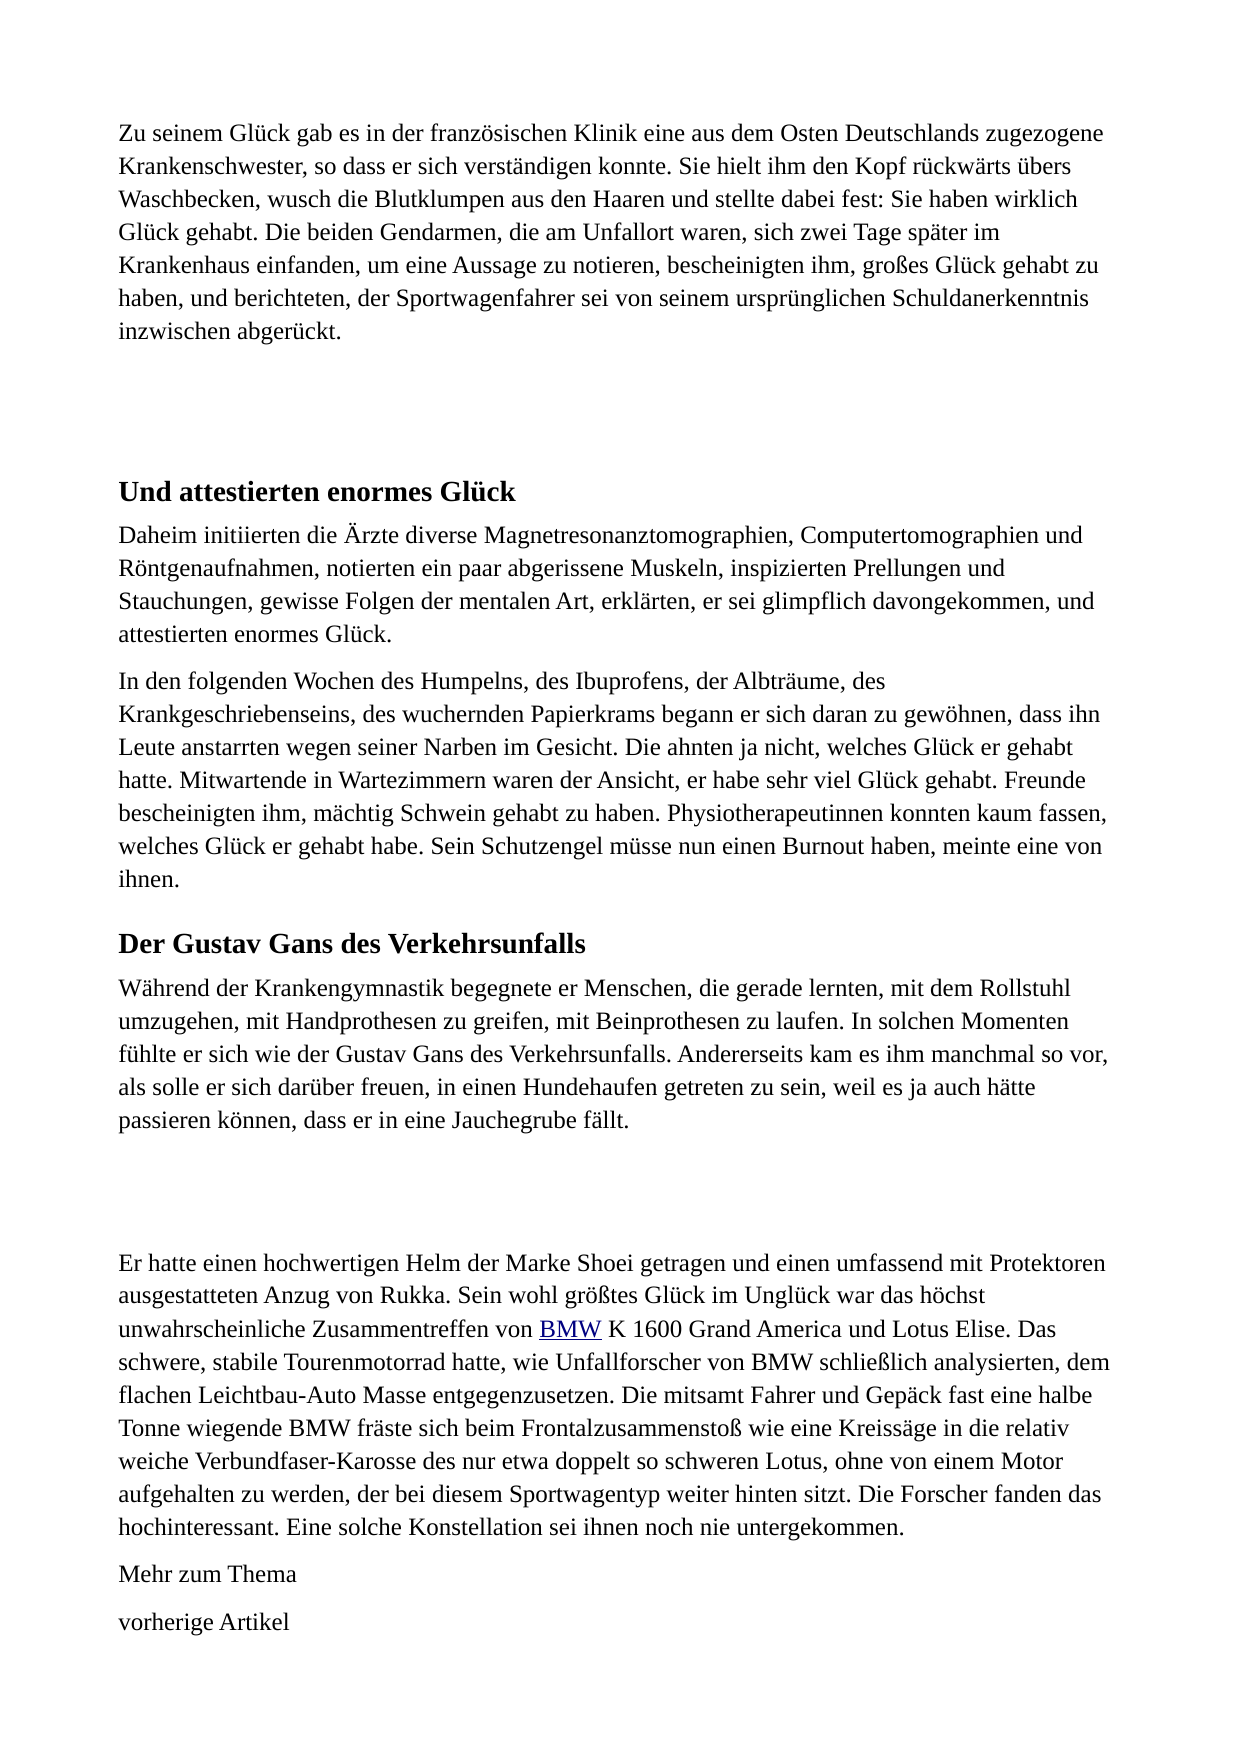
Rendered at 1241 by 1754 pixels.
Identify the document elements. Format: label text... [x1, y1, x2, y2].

text Mehr zum Thema [118, 1559, 1122, 1588]
subtitle Und attestierten enormes Glück [118, 474, 1122, 507]
text Während der Krankengymnastik begegnete er Menschen, die gerade lernten, mit dem Rollstuhl umzugehen, mit Handprothesen zu greifen, mit Beinprothesen zu laufen. In solchen Momenten fühlte er sich wie der Gustav Gans des Verkehrsunfalls. Andererseits kam es ihm manchmal so vor, als solle er sich darüber freuen, in einen Hundehaufen getreten zu sein, weil es ja auch hätte passieren können, dass er in eine Jauchegrube fällt. [118, 973, 1122, 1133]
text Daheim initiierten die Ärzte diverse Magnetresonanztomographien, Computertomographien und Röntgenaufnahmen, notierten ein paar abgerissene Muskeln, inspizierten Prellungen und Stauchungen, gewisse Folgen der mentalen Art, erklärten, er sei glimpflich davongekommen, und attestierten enormes Glück. [118, 520, 1122, 647]
text Er hatte einen hochwertigen Helm der Marke Shoei getragen und einen umfassend mit Protektoren ausgestatteten Anzug von Rukka. Sein wohl größtes Glück im Unglück war das höchst unwahrscheinliche Zusammentreffen von BMW K 1600 Grand America und Lotus Elise. Das schwere, stabile Tourenmotorrad hatte, wie Unfallforscher von BMW schließlich analysierten, dem flachen Leichtbau-Auto Masse entgegenzusetzen. Die mitsamt Fahrer und Gepäck fast eine halbe Tonne wiegende BMW fräste sich beim Frontalzusammenstoß wie eine Kreissäge in die relativ weiche Verbundfaser-Karosse des nur etwa doppelt so schweren Lotus, ohne von einem Motor aufgehalten zu werden, der bei diesem Sportwagentyp weiter hinten sitzt. Die Forscher fanden das hochinteressant. Eine solche Konstellation sei ihnen noch nie untergekommen. [118, 1248, 1122, 1541]
text vorherige Artikel [118, 1607, 1122, 1636]
text Zu seinem Glück gab es in der französischen Klinik eine aus dem Osten Deutschlands zugezogene Krankenschwester, so dass er sich verständigen konnte. Sie hielt ihm den Kopf rückwärts übers Waschbecken, wusch die Blutklumpen aus den Haaren und stellte dabei fest: Sie haben wirklich Glück gehabt. Die beiden Gendarmen, die am Unfallort waren, sich zwei Tage später im Krankenhaus einfanden, um eine Aussage zu notieren, bescheinigten ihm, großes Glück gehabt zu haben, und berichteten, der Sportwagenfahrer sei von seinem ursprünglichen Schuldanerkenntnis inzwischen abgerückt. [118, 118, 1122, 345]
subtitle Der Gustav Gans des Verkehrsunfalls [118, 927, 1122, 960]
text In den folgenden Wochen des Humpelns, des Ibuprofens, der Albträume, des Krankgeschriebenseins, des wuchernden Papierkrams begann er sich daran zu gewöhnen, dass ihn Leute anstarrten wegen seiner Narben im Gesicht. Die ahnten ja nicht, welches Glück er gehabt hatte. Mitwartende in Wartezimmern waren der Ansicht, er habe sehr viel Glück gehabt. Freunde bescheinigten ihm, mächtig Schwein gehabt zu haben. Physiotherapeutinnen konnten kaum fassen, welches Glück er gehabt habe. Sein Schutzengel müsse nun einen Burnout haben, meinte eine von ihnen. [118, 666, 1122, 893]
